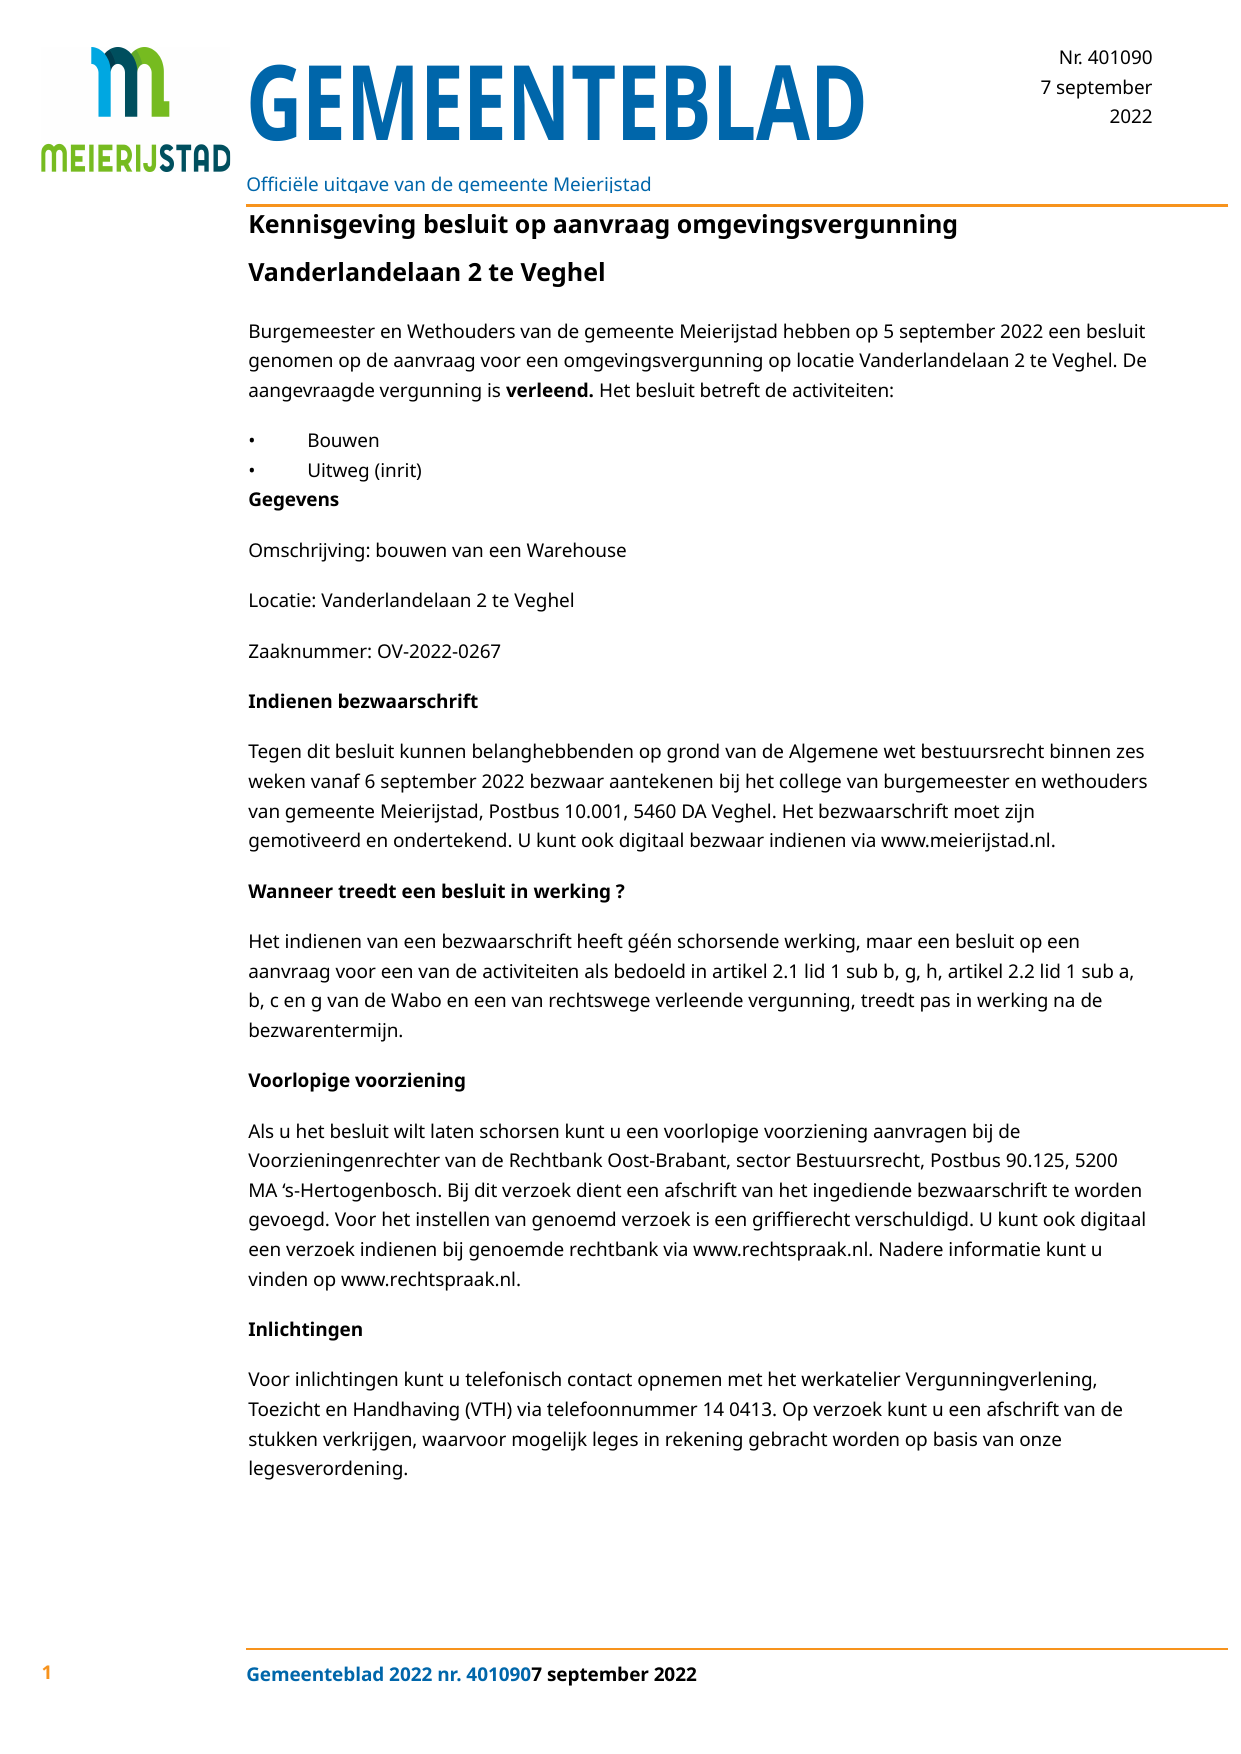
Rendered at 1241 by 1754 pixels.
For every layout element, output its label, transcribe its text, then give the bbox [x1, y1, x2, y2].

picture [41, 47, 231, 172]
text Voor inlichtingen kunt u telefonisch contact opnemen met het werkatelier Vergunningverlening, Toezicht en Handhaving (VTH) via telefoonnummer 14 0413. Op verzoek kunt u een afschrift van de stukken verkrijgen, waarvoor mogelijk leges in rekening gebracht worden op basis van onze legesverordening. [248, 1367, 1152, 1481]
text Kennisgeving besluit op aanvraag omgevingsvergunning Vanderlandelaan 2 te Veghel [248, 207, 1152, 288]
text Als u het besluit wilt laten schorsen kunt u een voorlopige voorziening aanvragen bij de Voorzieningenrechter van de Rechtbank Oost-Brabant, sector Bestuursrecht, Postbus 90.125, 5200 MA ‘s-Hertogenbosch. Bij dit verzoek dient een afschrift van het ingediende bezwaarschrift te worden gevoegd. Voor het instellen van genoemd verzoek is een griffierecht verschuldigd. U kunt ook digitaal een verzoek indienen bij genoemde rechtbank via www.rechtspraak.nl. Nadere informatie kunt u vinden op www.rechtspraak.nl. [248, 1118, 1152, 1292]
text Wanneer treedt een besluit in werking ? [248, 878, 1152, 904]
text Burgemeester en Wethouders van de gemeente Meierijstad hebben op 5 september 2022 een besluit genomen op de aanvraag voor een omgevingsvergunning op locatie Vanderlandelaan 2 te Veghel. De aangevraagde vergunning is verleend. Het besluit betreft de activiteiten: [248, 318, 1152, 403]
list Uitweg (inrit) [248, 457, 1152, 483]
text Voorlopige voorziening [248, 1067, 1152, 1093]
text Indienen bezwaarschrift [248, 688, 1152, 714]
text Zaaknummer: OV-2022-0267 [248, 638, 1152, 664]
text Omschrijving: bouwen van een Warehouse [248, 537, 1152, 563]
text Het indienen van een bezwaarschrift heeft géén schorsende werking, maar een besluit op een aanvraag voor een van de activiteiten als bedoeld in artikel 2.1 lid 1 sub b, g, h, artikel 2.2 lid 1 sub a, b, c en g van de Wabo en een van rechtswege verleende vergunning, treedt pas in werking na de bezwarentermijn. [248, 928, 1152, 1043]
list Bouwen [248, 427, 1152, 453]
text Tegen dit besluit kunnen belanghebbenden op grond van de Algemene wet bestuursrecht binnen zes weken vanaf 6 september 2022 bezwaar aantekenen bij het college van burgemeester en wethouders van gemeente Meierijstad, Postbus 10.001, 5460 DA Veghel. Het bezwaarschrift moet zijn gemotiveerd en ondertekend. U kunt ook digitaal bezwaar indienen via www.meierijstad.nl. [248, 739, 1152, 853]
text Locatie: Vanderlandelaan 2 te Veghel [248, 587, 1152, 613]
text Gegevens [248, 487, 1152, 512]
text Inlichtingen [248, 1316, 1152, 1342]
